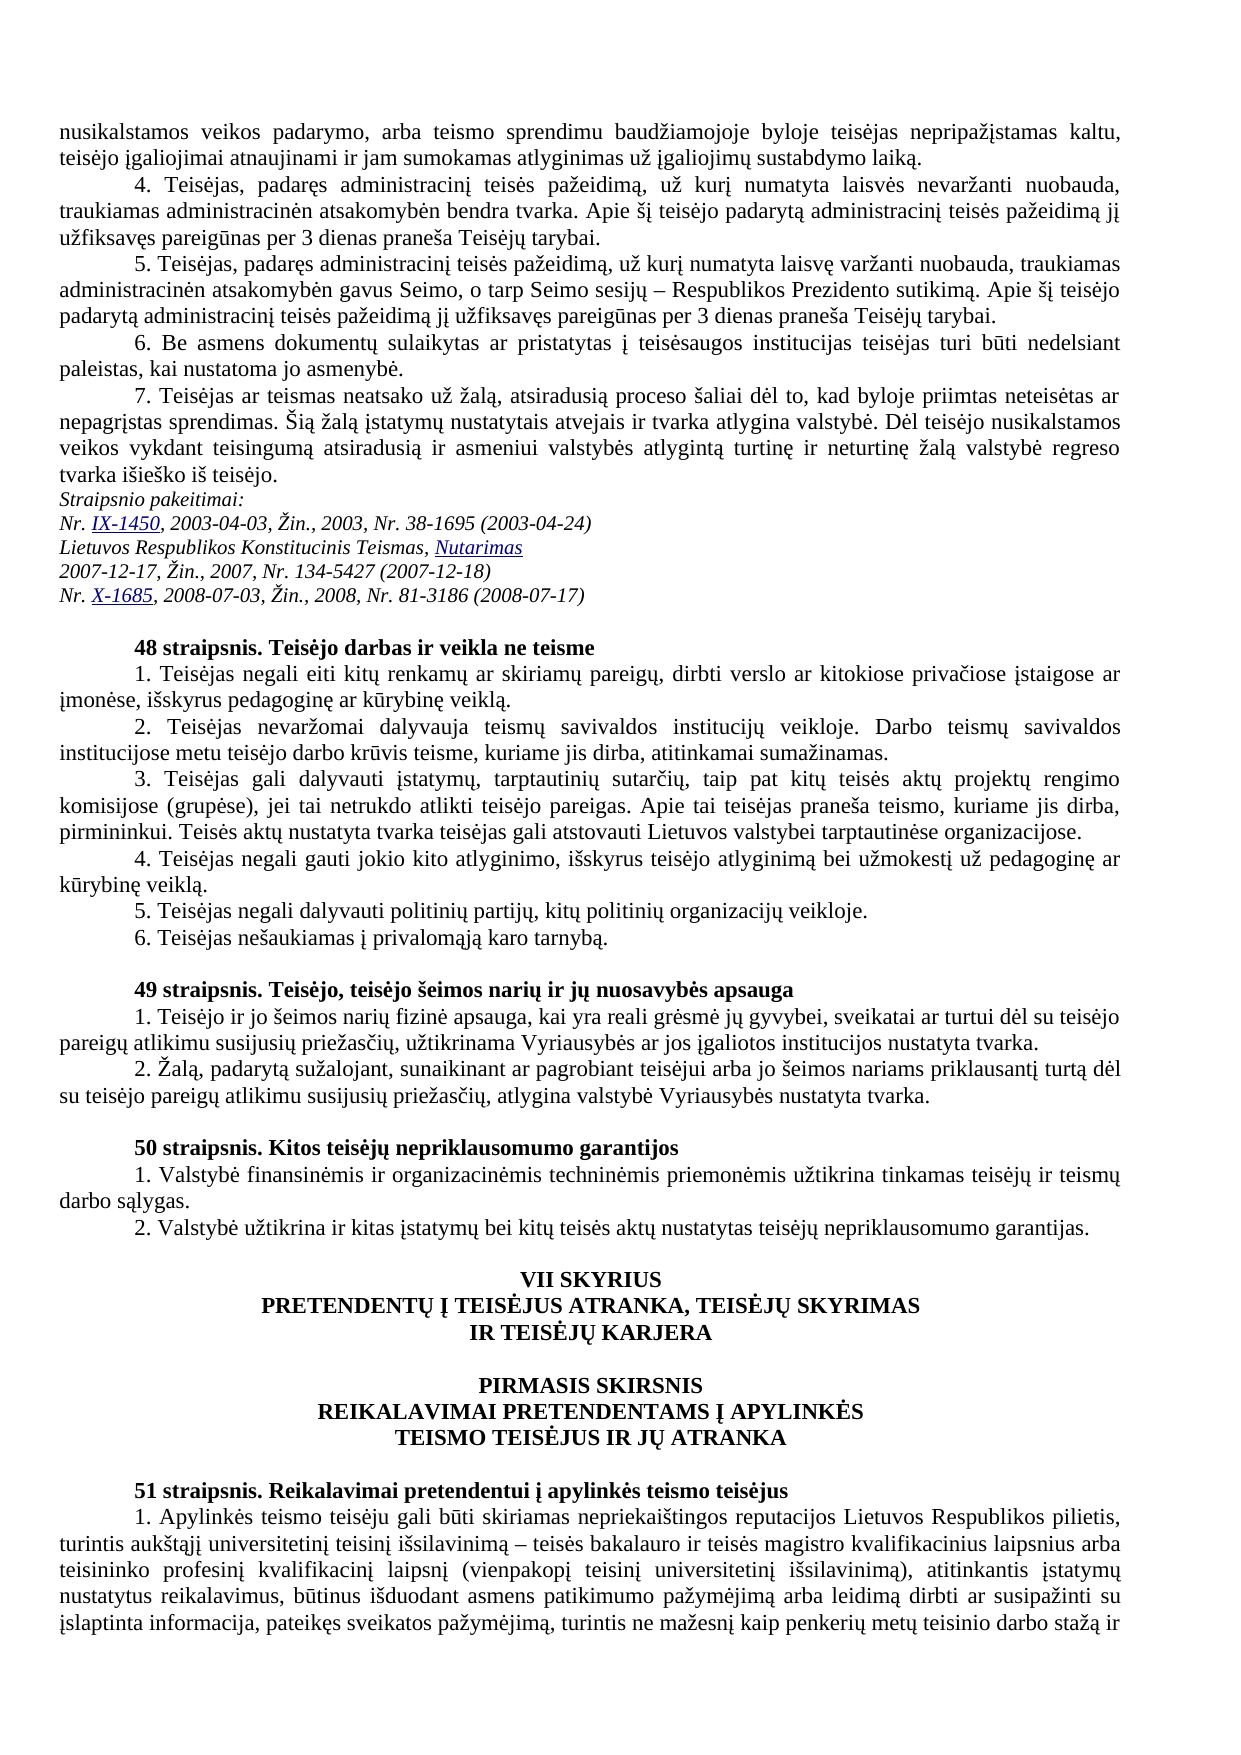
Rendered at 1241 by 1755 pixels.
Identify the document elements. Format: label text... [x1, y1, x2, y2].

text Lietuvos Respublikos Konstitucinis Teismas, Nutarimas [59, 535, 1122, 559]
text 2. Teisėjas nevaržomai dalyvauja teismų savivaldos institucijų veikloje. Darbo teismų savivaldos institucijose metu teisėjo darbo krūvis teisme, kuriame jis dirba, atitinkamai sumažinamas. [59, 713, 1122, 766]
text 7. Teisėjas ar teismas neatsako už žalą, atsiradusią proceso šaliai dėl to, kad byloje priimtas neteisėtas ar nepagrįstas sprendimas. Šią žalą įstatymų nustatytais atvejais ir tvarka atlygina valstybė. Dėl teisėjo nusikalstamos veikos vykdant teisingumą atsiradusią ir asmeniui valstybės atlygintą turtinę ir neturtinę žalą valstybė regreso tvarka išieško iš teisėjo. [59, 382, 1122, 487]
text 2. Valstybė užtikrina ir kitas įstatymų bei kitų teisės aktų nustatytas teisėjų nepriklausomumo garantijas. [59, 1213, 1122, 1240]
text REIKALAVIMAI PRETENDENTAMS Į APYLINKĖS [59, 1398, 1122, 1424]
text 2. Žalą, padarytą sužalojant, sunaikinant ar pagrobiant teisėjui arba jo šeimos nariams priklausantį turtą dėl su teisėjo pareigų atlikimu susijusių priežasčių, atlygina valstybė Vyriausybės nustatyta tvarka. [59, 1055, 1122, 1108]
text 2007-12-17, Žin., 2007, Nr. 134-5427 (2007-12-18) [59, 559, 1122, 583]
text TEISMO TEISĖJUS IR JŲ ATRANKA [59, 1424, 1122, 1451]
text PRETENDENTŲ Į TEISĖJUS ATRANKA, TEISĖJŲ SKYRIMAS [59, 1293, 1122, 1319]
subtitle VII SKYRIUS [59, 1266, 1122, 1293]
text 50 straipsnis. Kitos teisėjų nepriklausomumo garantijos [59, 1134, 1122, 1161]
text 51 straipsnis. Reikalavimai pretendentui į apylinkės teismo teisėjus [59, 1477, 1122, 1503]
text 48 straipsnis. Teisėjo darbas ir veikla ne teisme [59, 634, 1122, 660]
text 6. Teisėjas nešaukiamas į privalomąją karo tarnybą. [59, 924, 1122, 950]
text 5. Teisėjas, padaręs administracinį teisės pažeidimą, už kurį numatyta laisvę varžanti nuobauda, traukiamas administracinėn atsakomybėn gavus Seimo, o tarp Seimo sesijų – Respublikos Prezidento sutikimą. Apie šį teisėjo padarytą administracinį teisės pažeidimą jį užfiksavęs pareigūnas per 3 dienas praneša Teisėjų tarybai. [59, 250, 1122, 329]
text Nr. IX-1450, 2003-04-03, Žin., 2003, Nr. 38-1695 (2003-04-24) [59, 511, 1122, 535]
text 4. Teisėjas negali gauti jokio kito atlyginimo, išskyrus teisėjo atlyginimą bei užmokestį už pedagoginę ar kūrybinę veiklą. [59, 844, 1122, 897]
text nusikalstamos veikos padarymo, arba teismo sprendimu baudžiamojoje byloje teisėjas nepripažįstamas kaltu, teisėjo įgaliojimai atnaujinami ir jam sumokamas atlyginimas už įgaliojimų sustabdymo laiką. [59, 118, 1122, 171]
text 4. Teisėjas, padaręs administracinį teisės pažeidimą, už kurį numatyta laisvės nevaržanti nuobauda, traukiamas administracinėn atsakomybėn bendra tvarka. Apie šį teisėjo padarytą administracinį teisės pažeidimą jį užfiksavęs pareigūnas per 3 dienas praneša Teisėjų tarybai. [59, 171, 1122, 250]
text 3. Teisėjas gali dalyvauti įstatymų, tarptautinių sutarčių, taip pat kitų teisės aktų projektų rengimo komisijose (grupėse), jei tai netrukdo atlikti teisėjo pareigas. Apie tai teisėjas praneša teismo, kuriame jis dirba, pirmininkui. Teisės aktų nustatyta tvarka teisėjas gali atstovauti Lietuvos valstybei tarptautinėse organizacijose. [59, 766, 1122, 844]
text 1. Valstybė finansinėmis ir organizacinėmis techninėmis priemonėmis užtikrina tinkamas teisėjų ir teismų darbo sąlygas. [59, 1161, 1122, 1213]
text 1. Teisėjas negali eiti kitų renkamų ar skiriamų pareigų, dirbti verslo ar kitokiose privačiose įstaigose ar įmonėse, išskyrus pedagoginę ar kūrybinę veiklą. [59, 660, 1122, 713]
text 5. Teisėjas negali dalyvauti politinių partijų, kitų politinių organizacijų veikloje. [59, 897, 1122, 924]
text IR TEISĖJŲ KARJERA [59, 1319, 1122, 1345]
text 1. Apylinkės teismo teisėju gali būti skiriamas nepriekaištingos reputacijos Lietuvos Respublikos pilietis, turintis aukštąjį universitetinį teisinį išsilavinimą – teisės bakalauro ir teisės magistro kvalifikacinius laipsnius arba teisininko profesinį kvalifikacinį laipsnį (vienpakopį teisinį universitetinį išsilavinimą), atitinkantis įstatymų nustatytus reikalavimus, būtinus išduodant asmens patikimumo pažymėjimą arba leidimą dirbti ar susipažinti su įslaptinta informacija, pateikęs sveikatos pažymėjimą, turintis ne mažesnį kaip penkerių metų teisinio darbo stažą ir [59, 1503, 1122, 1635]
text 1. Teisėjo ir jo šeimos narių fizinė apsauga, kai yra reali grėsmė jų gyvybei, sveikatai ar turtui dėl su teisėjo pareigų atlikimu susijusių priežasčių, užtikrinama Vyriausybės ar jos įgaliotos institucijos nustatyta tvarka. [59, 1003, 1122, 1055]
text Straipsnio pakeitimai: [59, 487, 1122, 511]
text PIRMASIS SKIRSNIS [59, 1372, 1122, 1398]
text 49 straipsnis. Teisėjo, teisėjo šeimos narių ir jų nuosavybės apsauga [59, 976, 1122, 1003]
text 6. Be asmens dokumentų sulaikytas ar pristatytas į teisėsaugos institucijas teisėjas turi būti nedelsiant paleistas, kai nustatoma jo asmenybė. [59, 329, 1122, 382]
text Nr. X-1685, 2008-07-03, Žin., 2008, Nr. 81-3186 (2008-07-17) [59, 583, 1122, 607]
